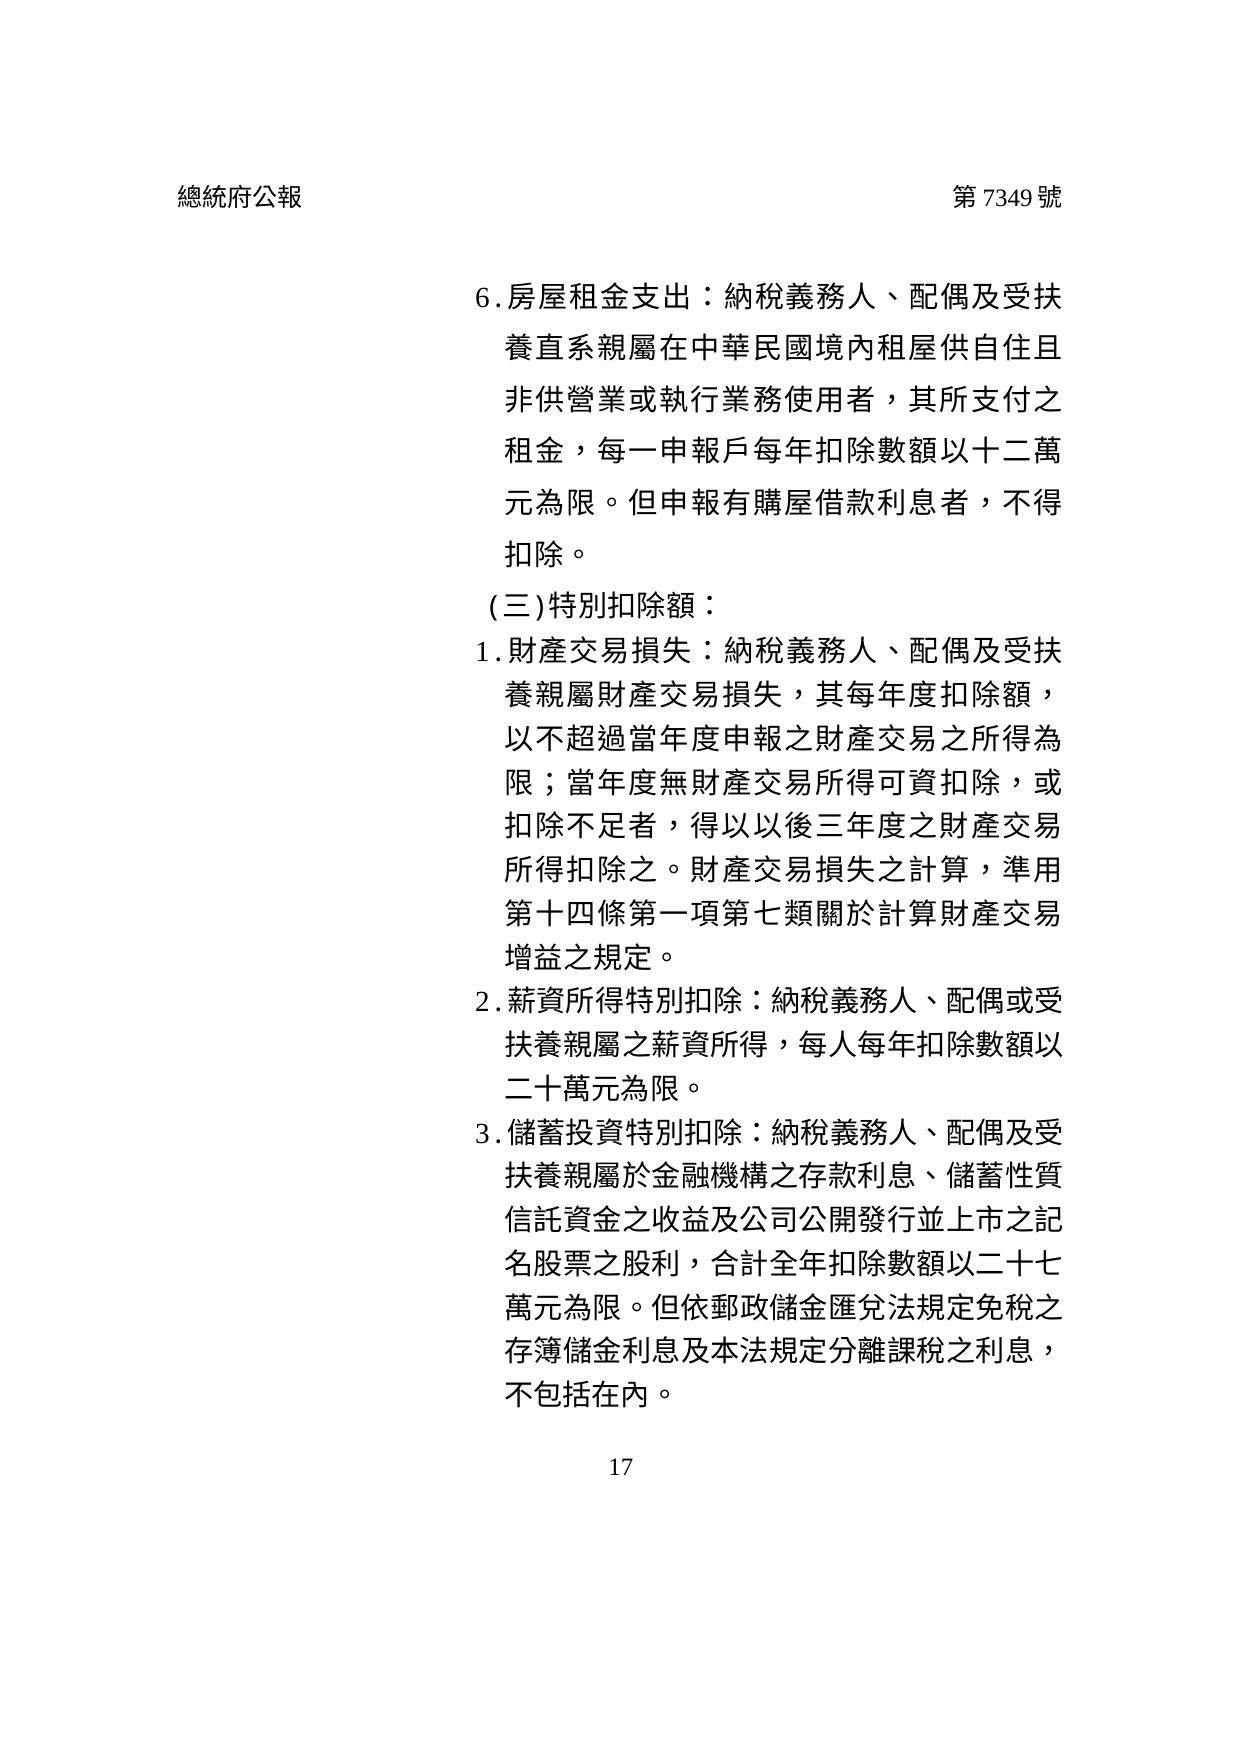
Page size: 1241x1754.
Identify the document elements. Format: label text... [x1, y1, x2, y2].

text 2.薪資所得特別扣除：納稅義務人、配偶或受扶養親屬之薪資所得，每人每年扣除數額以二十萬元為限。 [475, 977, 1064, 1108]
text (三)特別扣除額： [484, 575, 1064, 627]
text 3.儲蓄投資特別扣除：納稅義務人、配偶及受扶養親屬於金融機構之存款利息、儲蓄性質信託資金之收益及公司公開發行並上市之記名股票之股利，合計全年扣除數額以二十七萬元為限。但依郵政儲金匯兌法規定免稅之存簿儲金利息及本法規定分離課稅之利息，不包括在內。 [475, 1108, 1064, 1414]
text 1.財產交易損失：納稅義務人、配偶及受扶養親屬財產交易損失，其每年度扣除額，以不超過當年度申報之財產交易之所得為限；當年度無財產交易所得可資扣除，或扣除不足者，得以以後三年度之財產交易所得扣除之。財產交易損失之計算，準用第十四條第一項第七類關於計算財產交易增益之規定。 [475, 627, 1064, 977]
text 6.房屋租金支出：納稅義務人、配偶及受扶養直系親屬在中華民國境內租屋供自住且非供營業或執行業務使用者，其所支付之租金，每一申報戶每年扣除數額以十二萬元為限。但申報有購屋借款利息者，不得扣除。 [475, 266, 1064, 575]
